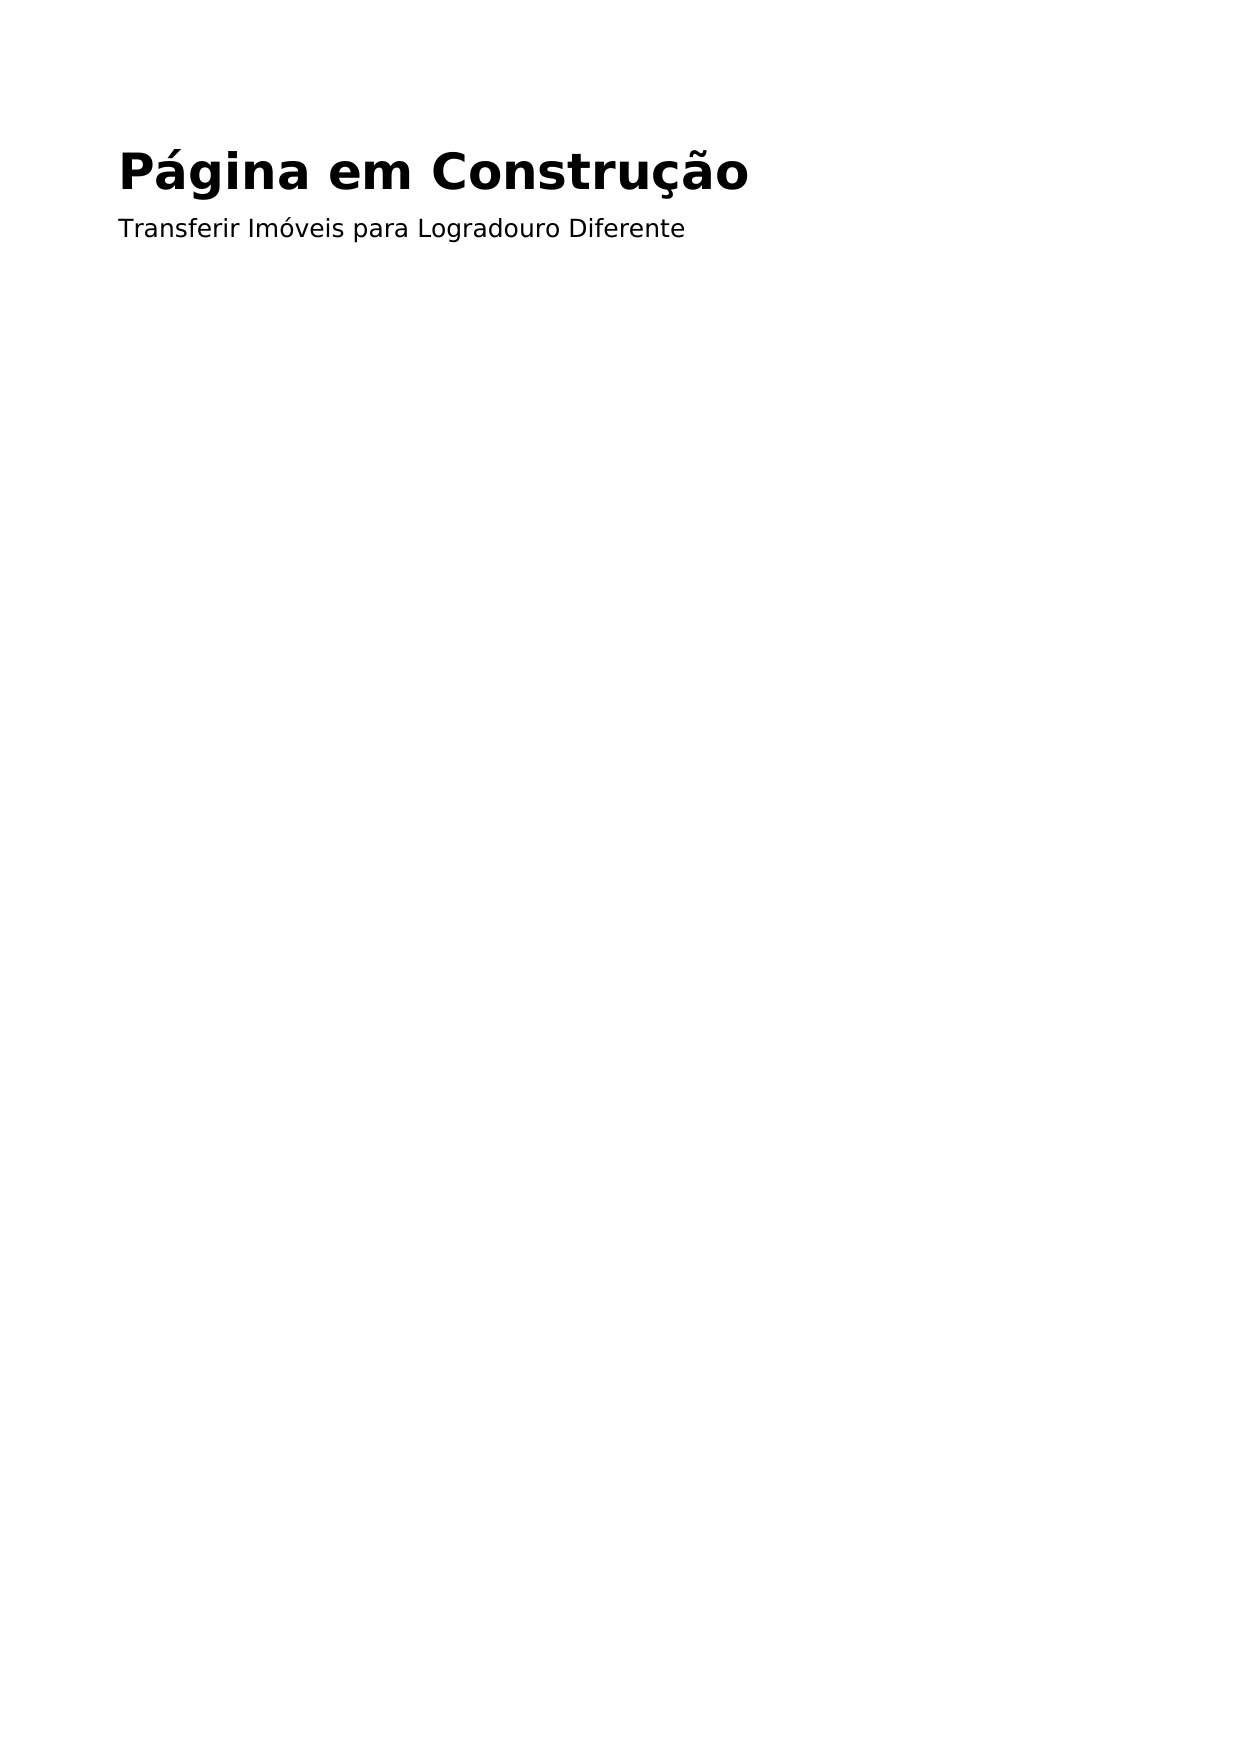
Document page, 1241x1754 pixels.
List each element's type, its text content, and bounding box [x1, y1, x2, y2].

subtitle Página em Construção [118, 143, 1122, 201]
text Transferir Imóveis para Logradouro Diferente [118, 214, 1122, 243]
